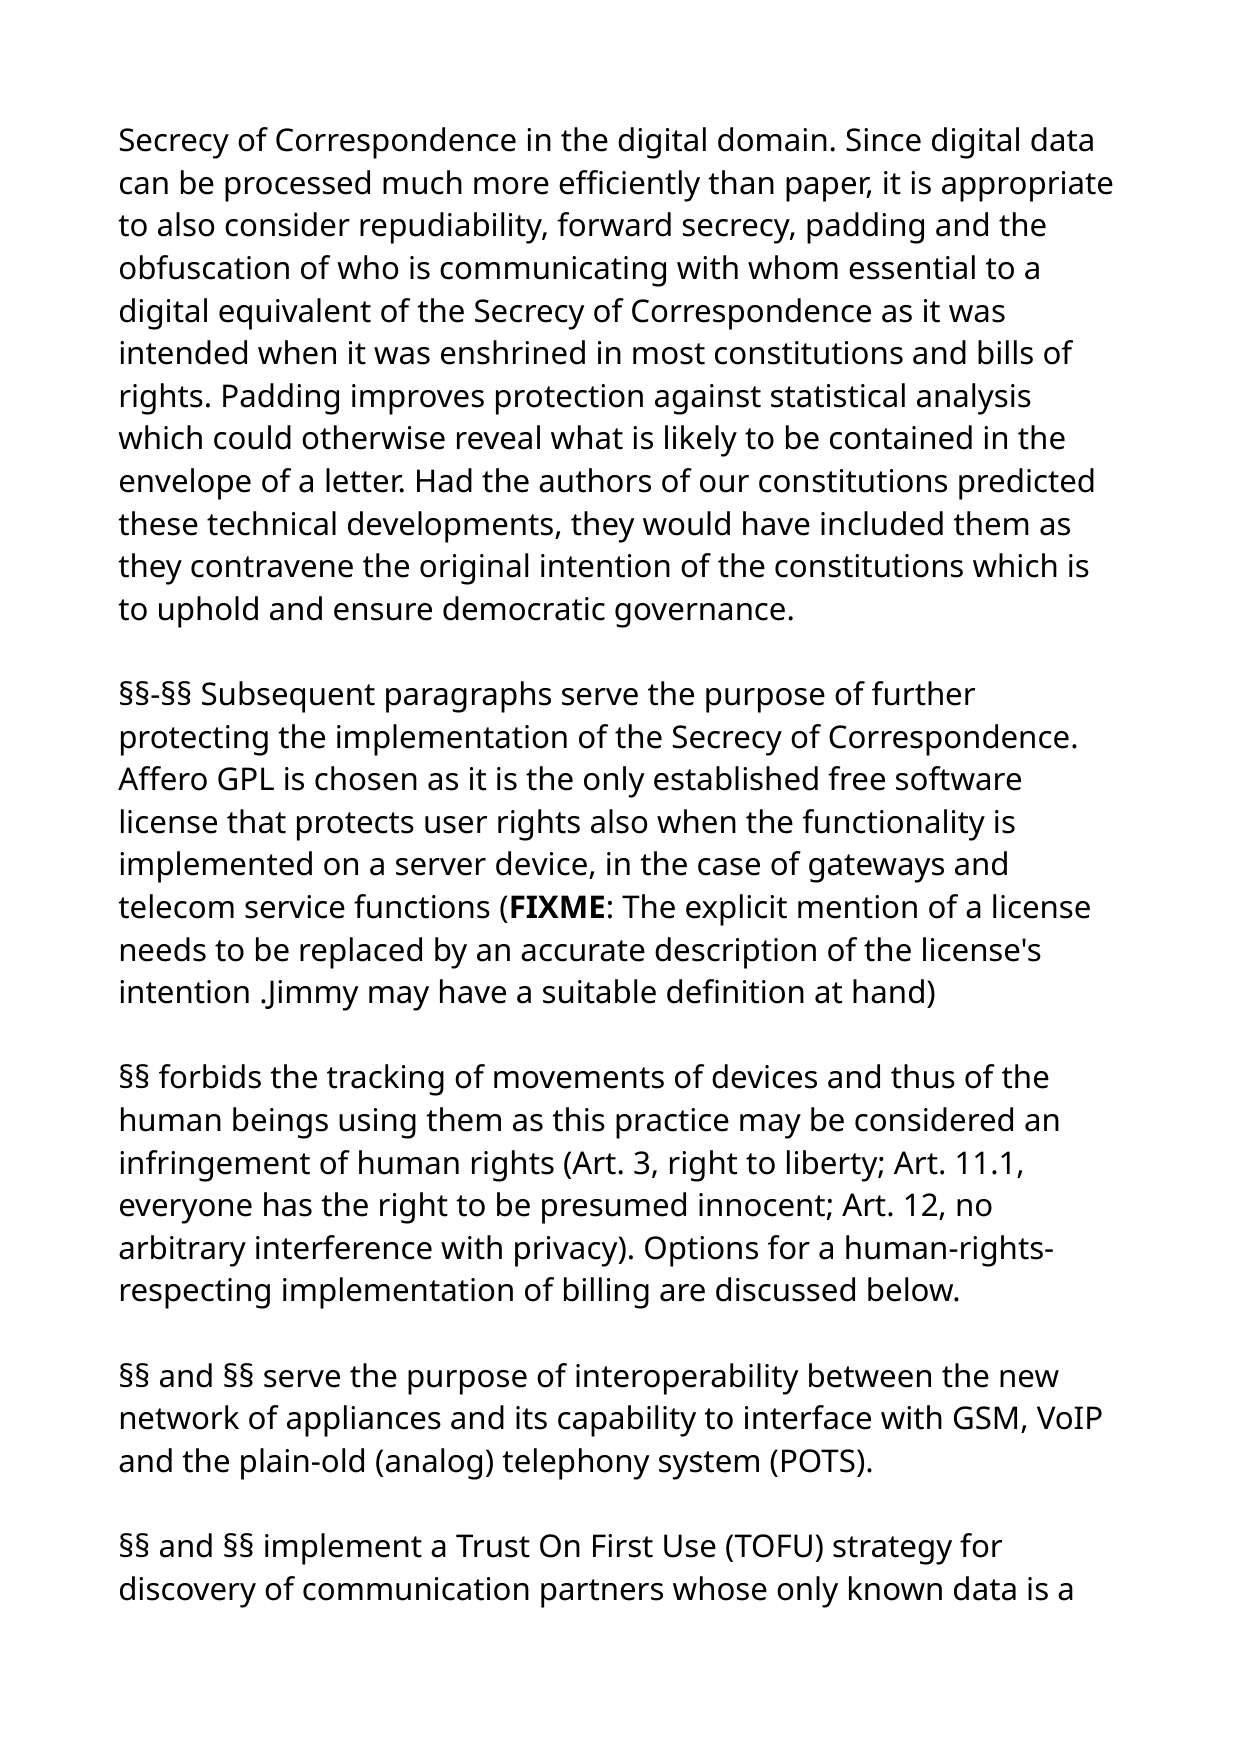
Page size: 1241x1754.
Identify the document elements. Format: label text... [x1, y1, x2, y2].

text §§ forbids the tracking of movements of devices and thus of the human beings using them as this practice may be considered an infringement of human rights (Art. 3, right to liberty; Art. 11.1, everyone has the right to be presumed innocent; Art. 12, no arbitrary interference with pri­va­cy). Options for a human-rights-respecting implementation of billing are discussed below. [118, 1055, 1122, 1311]
text §§-§§ Subsequent paragraphs serve the purpose of further protecting the implementation of the Secrecy of Correspondence. Affero GPL is chosen as it is the only established free software license that protects user rights also when the functionality is implemented on a server de­vice, in the case of gateways and telecom service functions (FIXME: The explicit mention of a license needs to be replaced by an accurate description of the license's intention .Jimmy may have a suitable definition at hand) [118, 672, 1122, 1013]
text Secrecy of Cor­respondence in the digital domain. Since digital data can be pro­ces­sed much more efficiently than paper, it is appropriate to also consider re­pudiability, forward secrecy, padding and the obfuscation of who is com­municating with whom essential to a digital equivalent of the Sec­recy of Correspondence as it was intended when it was enshrined in most constitutions and bills of rights. Padding improves pro­tection against statistical analysis which could otherwise reveal what is likely to be contained in the envelope of a letter. Had the authors of our con­sti­tu­tions predicted these technical developments, they would have in­clu­ded them as they contravene the original intention of the constitutions which is to uphold and ensure democratic governance. [118, 118, 1122, 629]
text §§ and §§ serve the purpose of interoperability between the new net­work of appliances and its capability to interface with GSM, VoIP and the plain-old (analog) telephony system (POTS). [118, 1354, 1122, 1481]
text §§ and §§ implement a Trust On First Use (TOFU) strategy for discovery of communication partners whose only known data is a [118, 1524, 1122, 1609]
